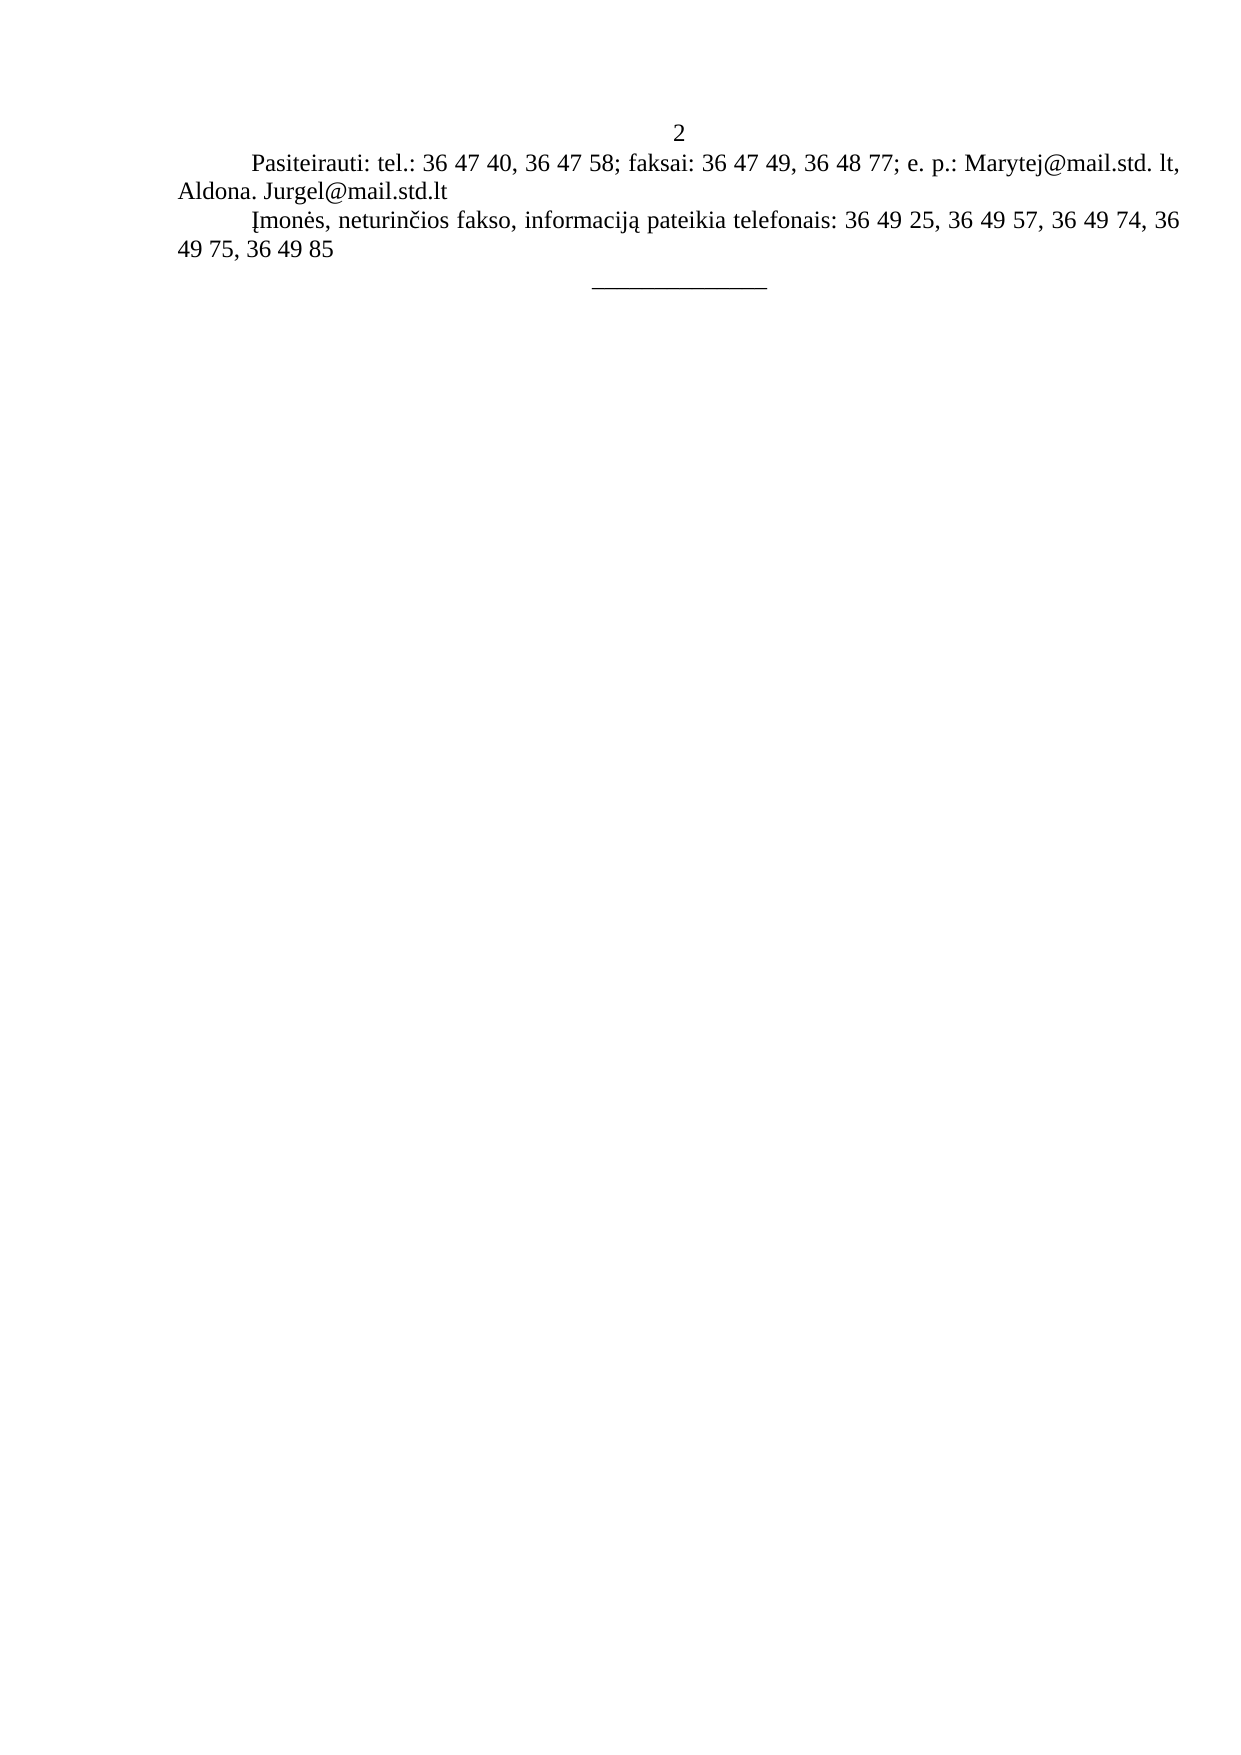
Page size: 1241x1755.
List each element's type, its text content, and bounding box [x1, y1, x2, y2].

text Įmonės, neturinčios fakso, informaciją pateikia telefonais: 36 49 25, 36 49 57, 36 49 74, 36 49 75, 36 49 85 [177, 205, 1181, 263]
text ______________ [177, 263, 1181, 291]
text Pasiteirauti: tel.: 36 47 40, 36 47 58; faksai: 36 47 49, 36 48 77; e. p.: Marytej@mail.std. lt, Aldona. Jurgel@mail.std.lt [177, 148, 1181, 205]
